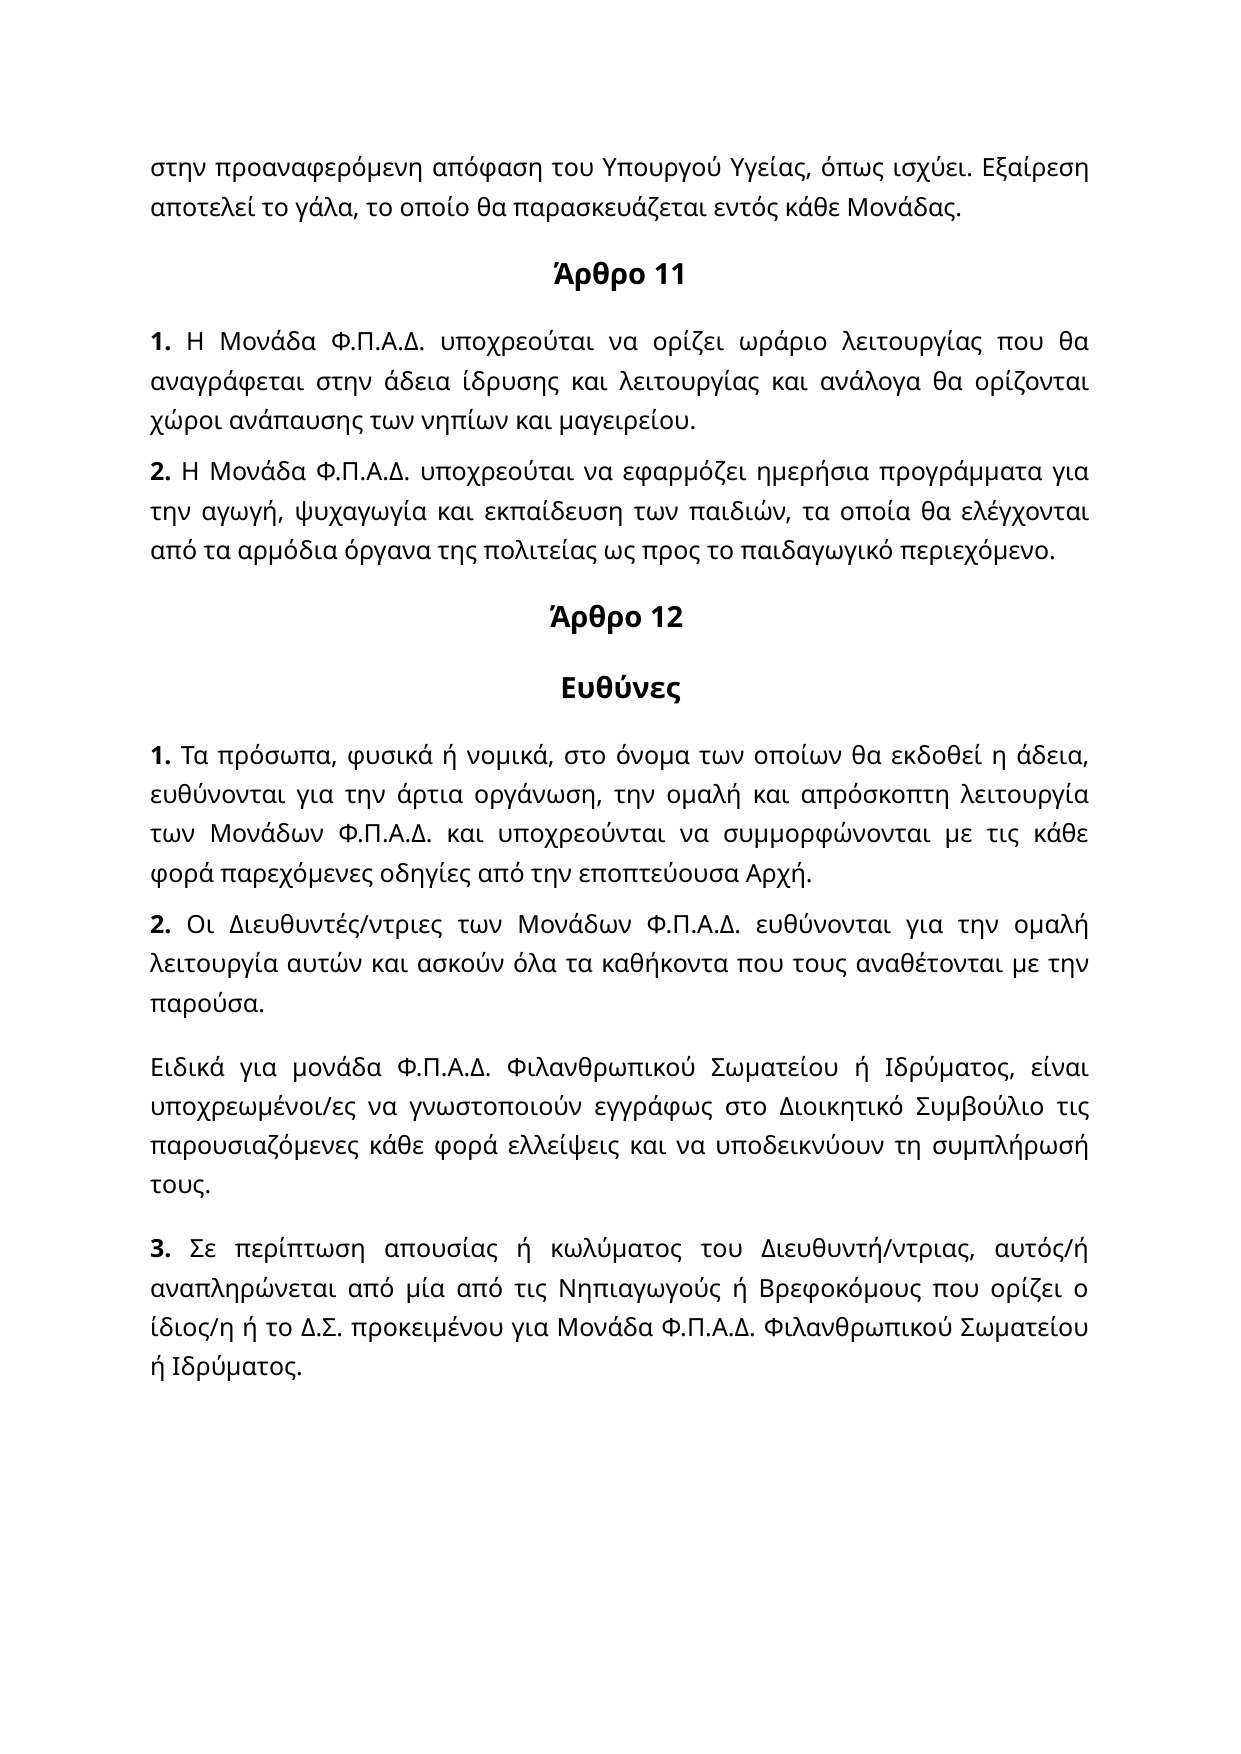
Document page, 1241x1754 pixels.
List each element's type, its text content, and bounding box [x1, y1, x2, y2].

text 2. Η Μονάδα Φ.Π.Α.Δ. υποχρεούται να εφαρμόζει ημερήσια προγράμματα για την αγωγή, ψυχαγωγία και εκπαίδευση των παιδιών, τα οποία θα ελέγχονται από τα αρμόδια όργανα της πολιτείας ως προς το παιδαγωγικό περιεχόμενο. [150, 454, 1090, 566]
text Ειδικά για μονάδα Φ.Π.Α.Δ. Φιλανθρωπικού Σωματείου ή Ιδρύματος, είναι υποχρεωμένοι/ες να γνωστοποιούν εγγράφως στο Διοικητικό Συμβούλιο τις παρουσιαζόμενες κάθε φορά ελλείψεις και να υποδεικνύουν τη συμπλήρωσή τους. [150, 1049, 1090, 1201]
subtitle Άρθρο 11 [150, 253, 1090, 293]
text 1. Η Μονάδα Φ.Π.Α.Δ. υποχρεούται να ορίζει ωράριο λειτουργίας που θα αναγράφεται στην άδεια ίδρυσης και λειτουργίας και ανάλογα θα ορίζονται χώροι ανάπαυσης των νηπίων και μαγειρείου. [150, 324, 1090, 436]
text 3. Σε περίπτωση απουσίας ή κωλύματος του Διευθυντή/ντριας, αυτός/ή αναπληρώνεται από μία από τις Νηπιαγωγούς ή Βρεφοκόμους που ορίζει ο ίδιος/η ή το Δ.Σ. προκειμένου για Μονάδα Φ.Π.Α.Δ. Φιλανθρωπικού Σωματείου ή Ιδρύματος. [150, 1231, 1090, 1383]
text στην προαναφερόμενη απόφαση του Υπουργού Υγείας, όπως ισχύει. Εξαίρεση αποτελεί το γάλα, το οποίο θα παρασκευάζεται εντός κάθε Μονάδας. [150, 150, 1090, 223]
subtitle Άρθρο 12 [150, 596, 1090, 636]
text 1. Τα πρόσωπα, φυσικά ή νομικά, στο όνομα των οποίων θα εκδοθεί η άδεια, ευθύνονται για την άρτια οργάνωση, την ομαλή και απρόσκοπτη λειτουργία των Μονάδων Φ.Π.Α.Δ. και υποχρεούνται να συμμορφώνονται με τις κάθε φορά παρεχόμενες οδηγίες από την εποπτεύουσα Αρχή. [150, 738, 1090, 889]
text 2. Οι Διευθυντές/ντριες των Μονάδων Φ.Π.Α.Δ. ευθύνονται για την ομαλή λειτουργία αυτών και ασκούν όλα τα καθήκοντα που τους αναθέτονται με την παρούσα. [150, 907, 1090, 1019]
subtitle Ευθύνες [150, 667, 1090, 707]
